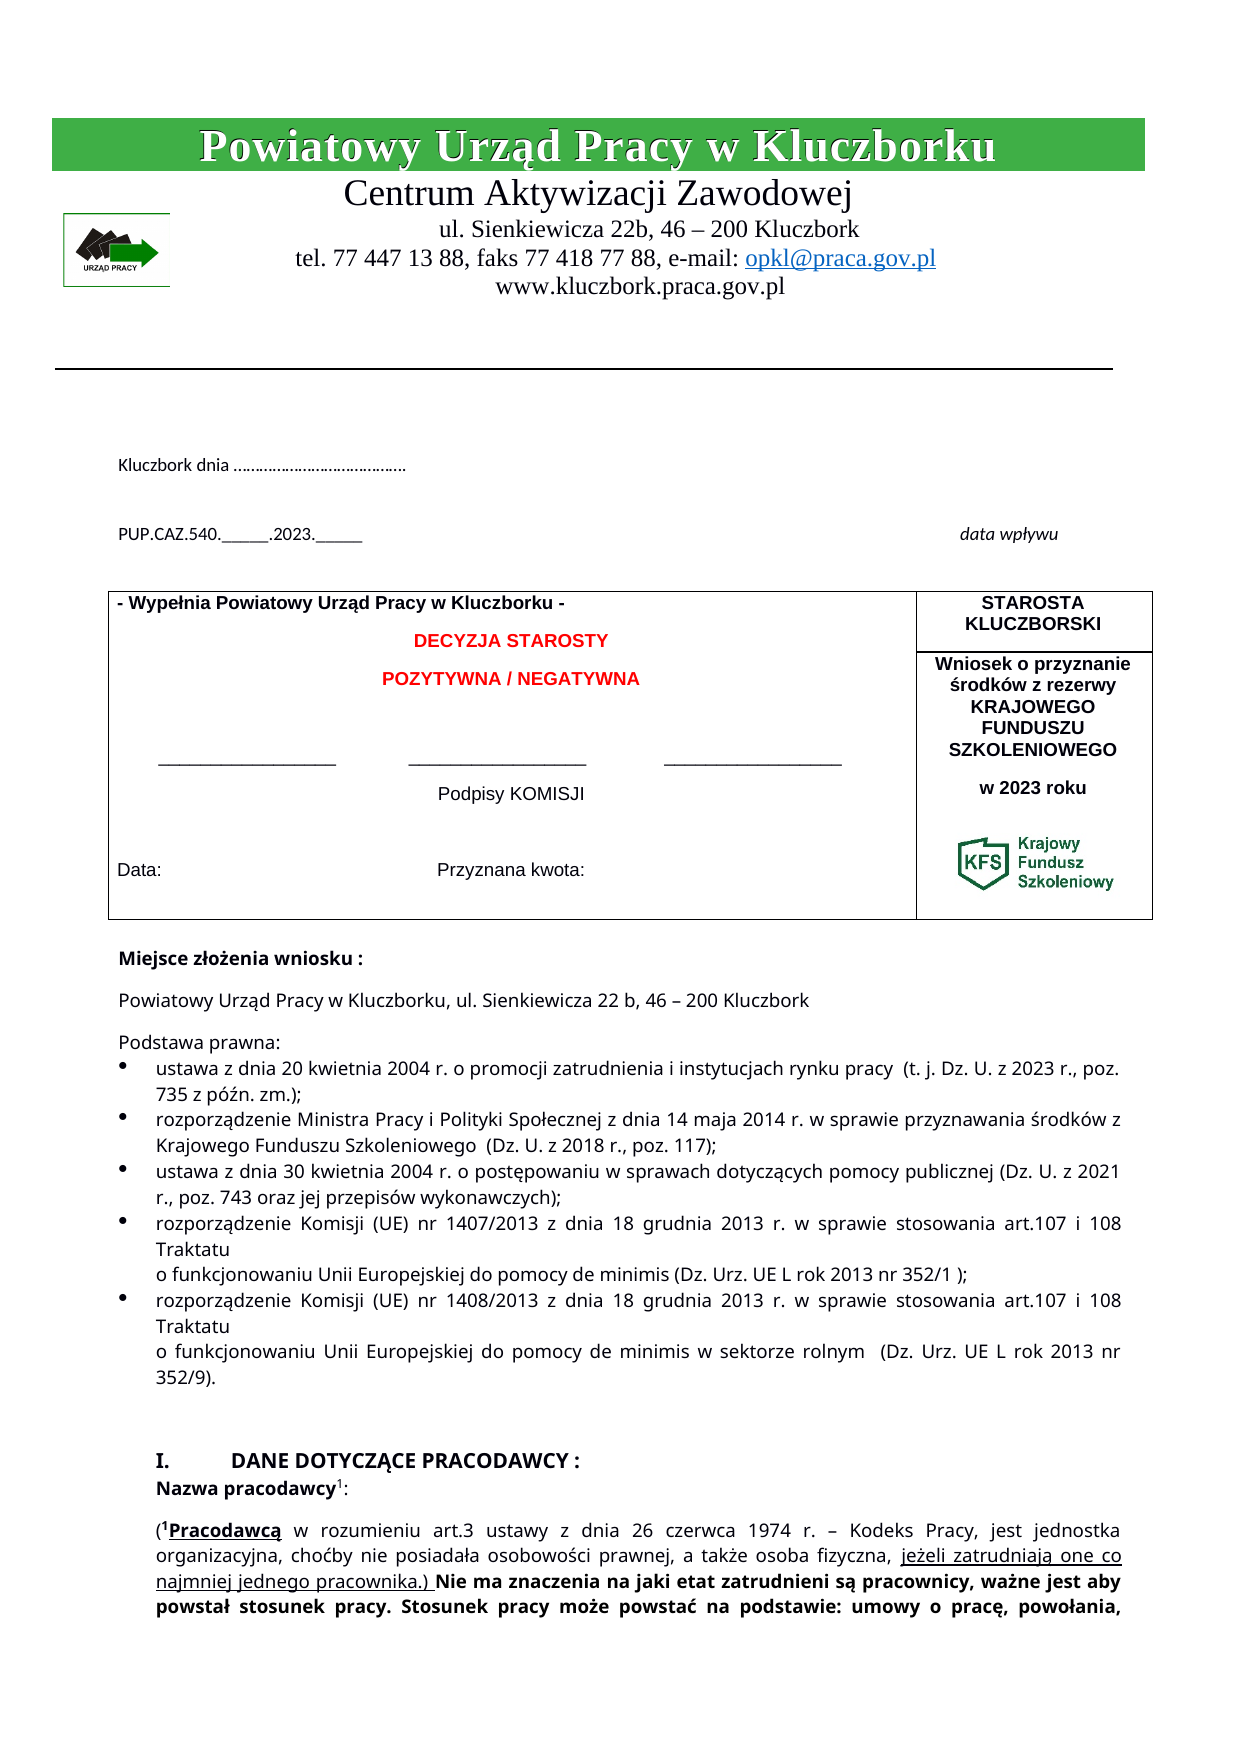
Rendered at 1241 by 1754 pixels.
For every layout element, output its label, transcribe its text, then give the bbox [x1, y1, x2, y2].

list ustawa z dnia 30 kwietnia 2004 r. o postępowaniu w sprawach dotyczących pomocy publicznej (Dz. U. z 2021 r., poz. 743 oraz jej przepisów wykonawczych); [118, 1158, 1122, 1210]
table_header Powiatowy Urząd Pracy w Kluczborku [52, 118, 1145, 171]
table_cell [38, 300, 1145, 328]
list rozporządzenie Komisji (UE) nr 1408/2013 z dnia 18 grudnia 2013 r. w sprawie stosowania art.107 i 108 Traktatu o funkcjonowaniu Unii Europejskiej do pomocy de minimis w sektorze rolnym (Dz. Urz. UE L rok 2013 nr 352/9). [118, 1287, 1122, 1389]
text Podstawa prawna: [118, 1030, 1122, 1055]
list rozporządzenie Komisji (UE) nr 1407/2013 z dnia 18 grudnia 2013 r. w sprawie stosowania art.107 i 108 Traktatu o funkcjonowaniu Unii Europejskiej do pomocy de minimis (Dz. Urz. UE L rok 2013 nr 352/1 ); [118, 1210, 1122, 1287]
text Nazwa pracodawcy1: [156, 1475, 1122, 1500]
text Kluczbork dnia …………………………………. [118, 453, 1122, 476]
list DANE DOTYCZĄCE PRACODAWCY : [156, 1446, 1122, 1475]
text Powiatowy Urząd Pracy w Kluczborku, ul. Sienkiewicza 22 b, 46 – 200 Kluczbork [118, 987, 1122, 1013]
text PUP.CAZ.540._____.2023._____ data wpływu [118, 522, 1122, 545]
text Miejsce złożenia wniosku : [118, 945, 1122, 971]
picture [944, 822, 1127, 905]
table_header STAROSTA KLUCZBORSKI [917, 592, 1152, 651]
table_cell ul. Sienkiewicza 22b, 46 – 200 Kluczbork tel. 77 447 13 88, faks 77 418 77 88, e-mail: opkl@praca.gov.pl www.kluczbork.praca.gov.pl [284, 214, 1145, 300]
list ustawa z dnia 20 kwietnia 2004 r. o promocji zatrudnienia i instytucjach rynku pracy (t. j. Dz. U. z 2023 r., poz. 735 z późn. zm.); [118, 1055, 1122, 1107]
table_cell [52, 214, 284, 300]
table_cell [38, 328, 295, 356]
table_cell Centrum Aktywizacji Zawodowej [52, 171, 1145, 214]
table_header [38, 118, 52, 300]
picture [63, 213, 170, 287]
table_cell Wniosek o przyznanie środków z rezerwy KRAJOWEGO FUNDUSZU SZKOLENIOWEGO w 2023 roku [917, 653, 1152, 919]
table_header - Wypełnia Powiatowy Urząd Pracy w Kluczborku - DECYZJA STAROSTY POZYTYWNA / NEGATYWNA _________________ _________________ _________________ Podpisy KOMISJI Data: Przyznana kwota: [109, 592, 916, 919]
text (1Pracodawcą w rozumieniu art.3 ustawy z dnia 26 czerwca 1974 r. – Kodeks Pracy, jest jednostka organizacyjna, choćby nie posiadała osobowości prawnej, a także osoba fizyczna, jeżeli zatrudniają one co najmniej jednego pracownika.) Nie ma znaczenia na jaki etat zatrudnieni są pracownicy, ważne jest aby powstał stosunek pracy. Stosunek pracy może powstać na podstawie: umowy o pracę, powołania, [156, 1517, 1122, 1619]
table_cell [295, 328, 1145, 356]
list rozporządzenie Ministra Pracy i Polityki Społecznej z dnia 14 maja 2014 r. w sprawie przyznawania środków z Krajowego Funduszu Szkoleniowego (Dz. U. z 2018 r., poz. 117); [118, 1107, 1122, 1158]
